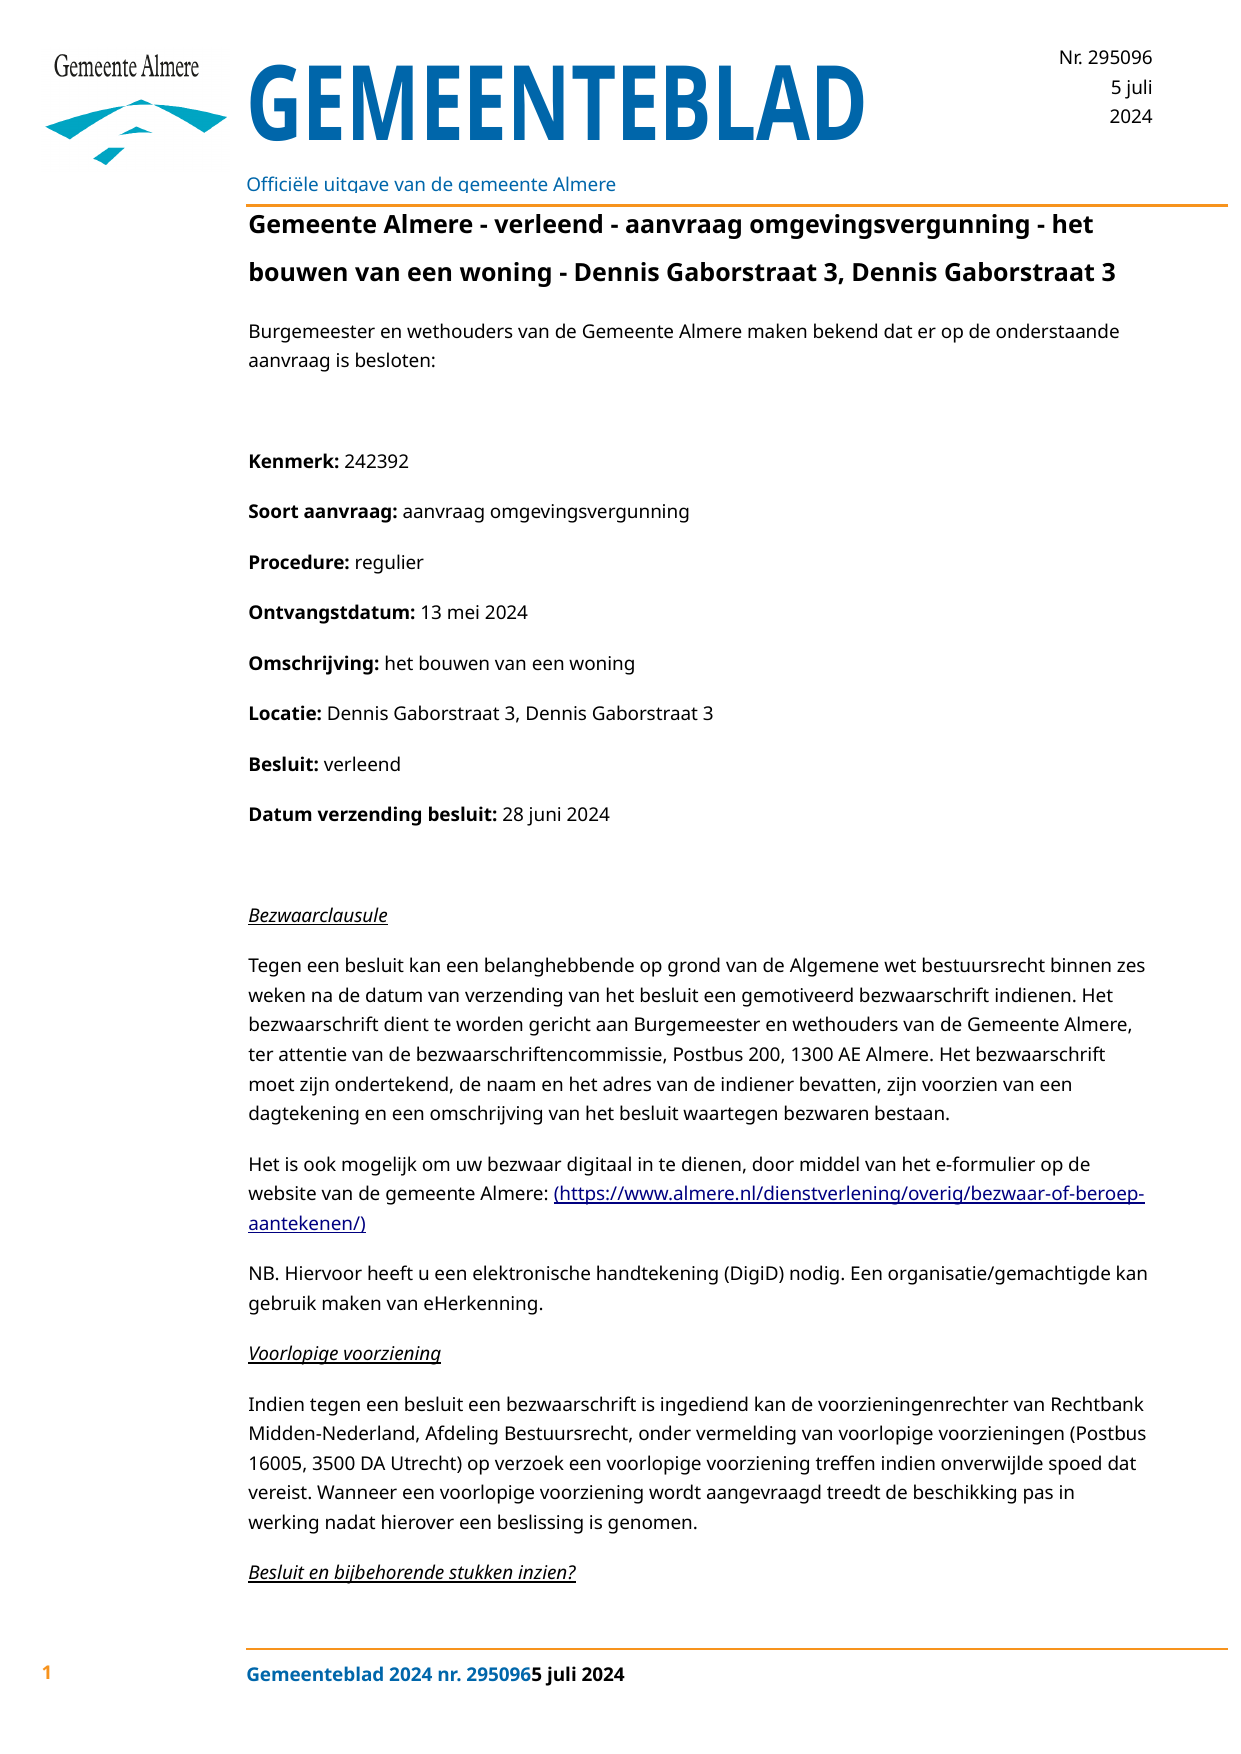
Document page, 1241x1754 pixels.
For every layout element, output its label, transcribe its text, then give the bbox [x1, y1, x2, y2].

text Voorlopige voorziening [248, 1340, 1152, 1366]
text Tegen een besluit kan een belanghebbende op grond van de Algemene wet bestuursrecht binnen zes weken na de datum van verzending van het besluit een gemotiveerd bezwaarschrift indienen. Het bezwaarschrift dient te worden gericht aan Burgemeester en wethouders van de Gemeente Almere, ter attentie van de bezwaarschriftencommissie, Postbus 200, 1300 AE Almere. Het bezwaarschrift moet zijn ondertekend, de naam en het adres van de indiener bevatten, zijn voorzien van een dagtekening en een omschrijving van het besluit waartegen bezwaren bestaan. [248, 952, 1152, 1126]
text Indien tegen een besluit een bezwaarschrift is ingediend kan de voorzieningenrechter van Rechtbank Midden-Nederland, Afdeling Bestuursrecht, onder vermelding van voorlopige voorzieningen (Postbus 16005, 3500 DA Utrecht) op verzoek een voorlopige voorziening treffen indien onverwijlde spoed dat vereist. Wanneer een voorlopige voorziening wordt aangevraagd treedt de beschikking pas in werking nadat hierover een beslissing is genomen. [248, 1391, 1152, 1535]
text Gemeente Almere - verleend - aanvraag omgevingsvergunning - het bouwen van een woning - Dennis Gaborstraat 3, Dennis Gaborstraat 3 [248, 207, 1152, 288]
text Omschrijving: het bouwen van een woning [248, 650, 1152, 676]
text Bezwaarclausule [248, 902, 1152, 928]
text NB. Hiervoor heeft u een elektronische handtekening (DigiD) nodig. Een organisatie/gemachtigde kan gebruik maken van eHerkenning. [248, 1260, 1152, 1316]
text Besluit en bijbehorende stukken inzien? [248, 1559, 1152, 1585]
text Procedure: regulier [248, 549, 1152, 575]
text Besluit: verleend [248, 751, 1152, 777]
text Locatie: Dennis Gaborstraat 3, Dennis Gaborstraat 3 [248, 700, 1152, 726]
text Soort aanvraag: aanvraag omgevingsvergunning [248, 499, 1152, 524]
text Burgemeester en wethouders van de Gemeente Almere maken bekend dat er op de onderstaande aanvraag is besloten: [248, 318, 1152, 373]
text Het is ook mogelijk om uw bezwaar digitaal in te dienen, door middel van het e-formulier op de website van de gemeente Almere: (https://www.almere.nl/dienstverlening/overig/bezwaar-of-beroep-aantekenen/) [248, 1151, 1152, 1236]
text Datum verzending besluit: 28 juni 2024 [248, 801, 1152, 827]
text Kenmerk: 242392 [248, 448, 1152, 474]
text Ontvangstdatum: 13 mei 2024 [248, 599, 1152, 625]
picture [41, 47, 231, 172]
